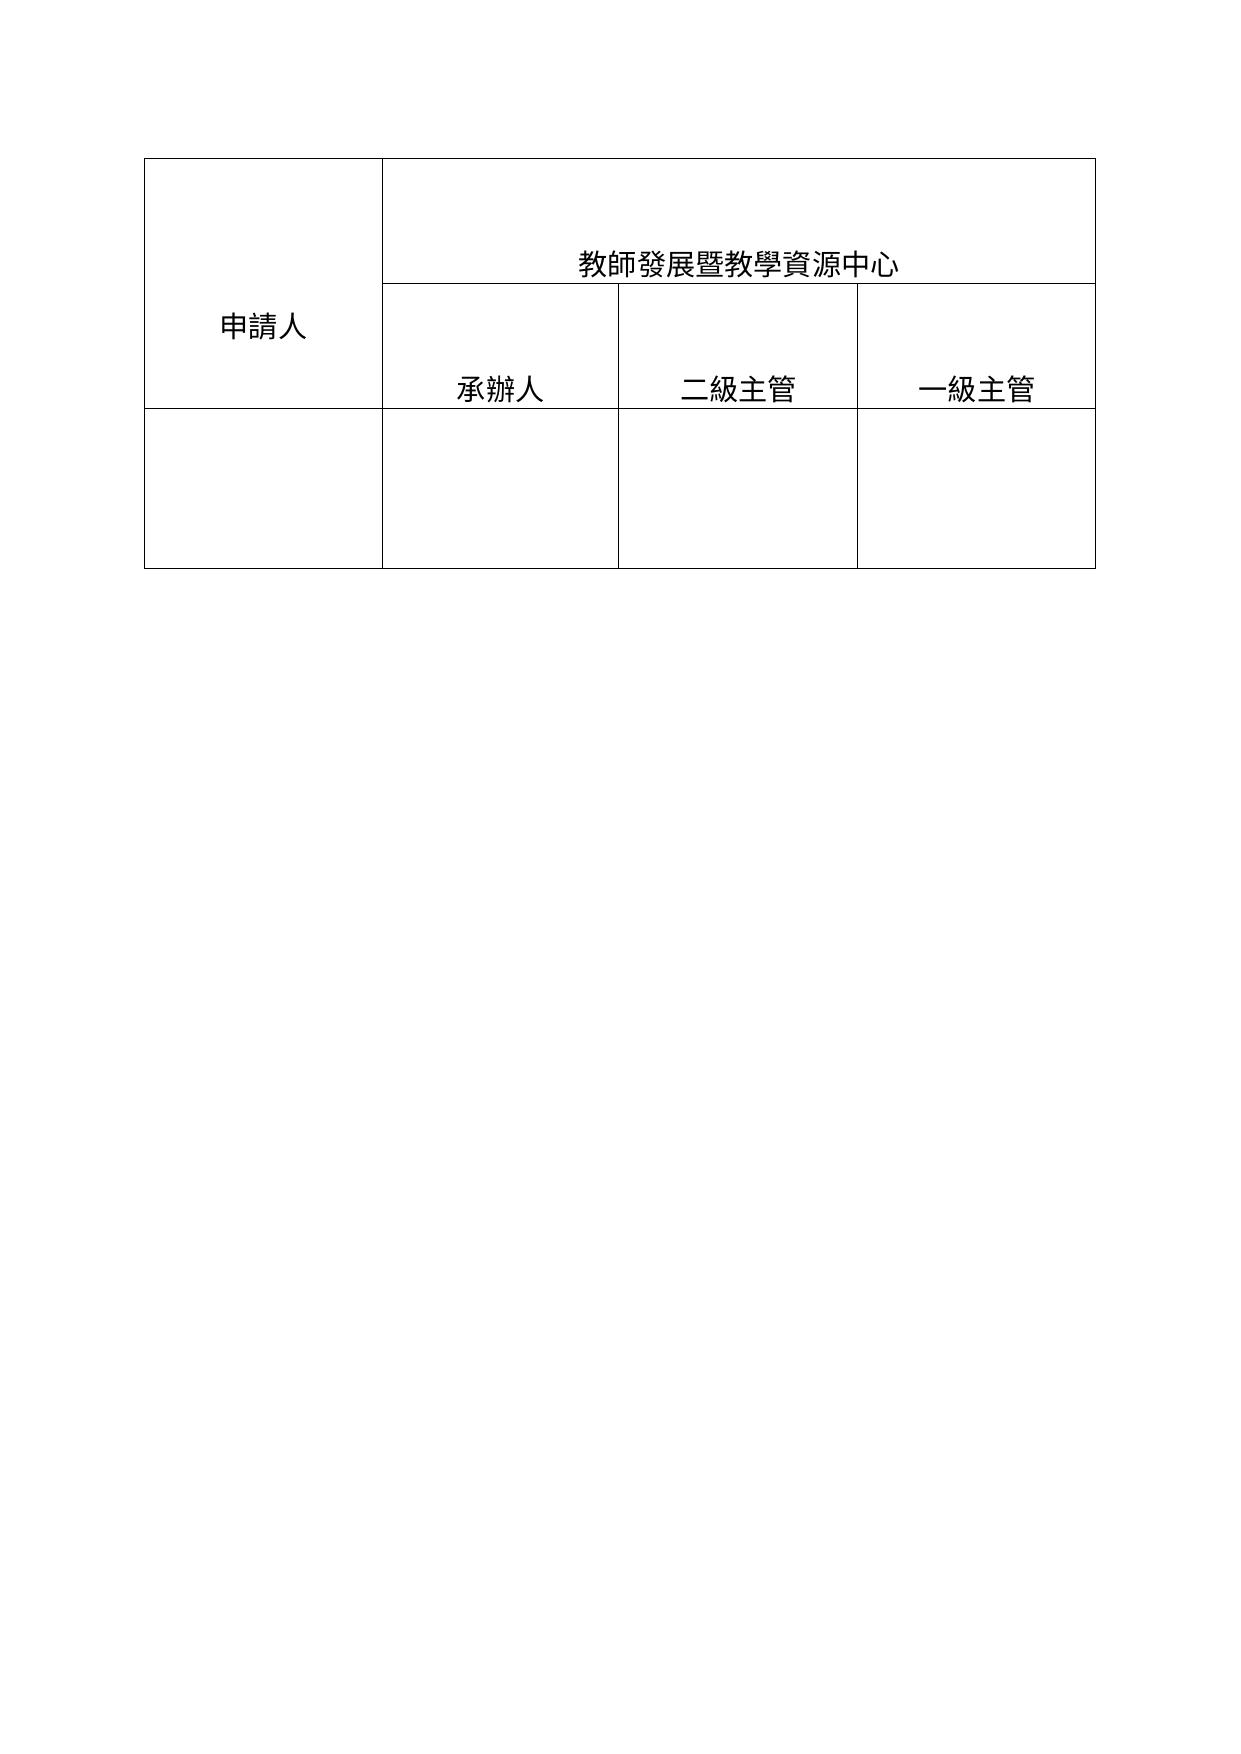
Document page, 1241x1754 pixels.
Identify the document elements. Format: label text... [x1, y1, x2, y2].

table_cell [383, 409, 618, 568]
table_cell 承辦人 [383, 284, 618, 408]
table_cell [145, 409, 382, 568]
table_cell 申請人 [145, 159, 382, 408]
table_cell 一級主管 [858, 284, 1095, 408]
table_cell [858, 409, 1095, 568]
table_cell [619, 409, 857, 568]
table_cell 二級主管 [619, 284, 857, 408]
table_cell 教師發展暨教學資源中心 [383, 159, 1095, 283]
